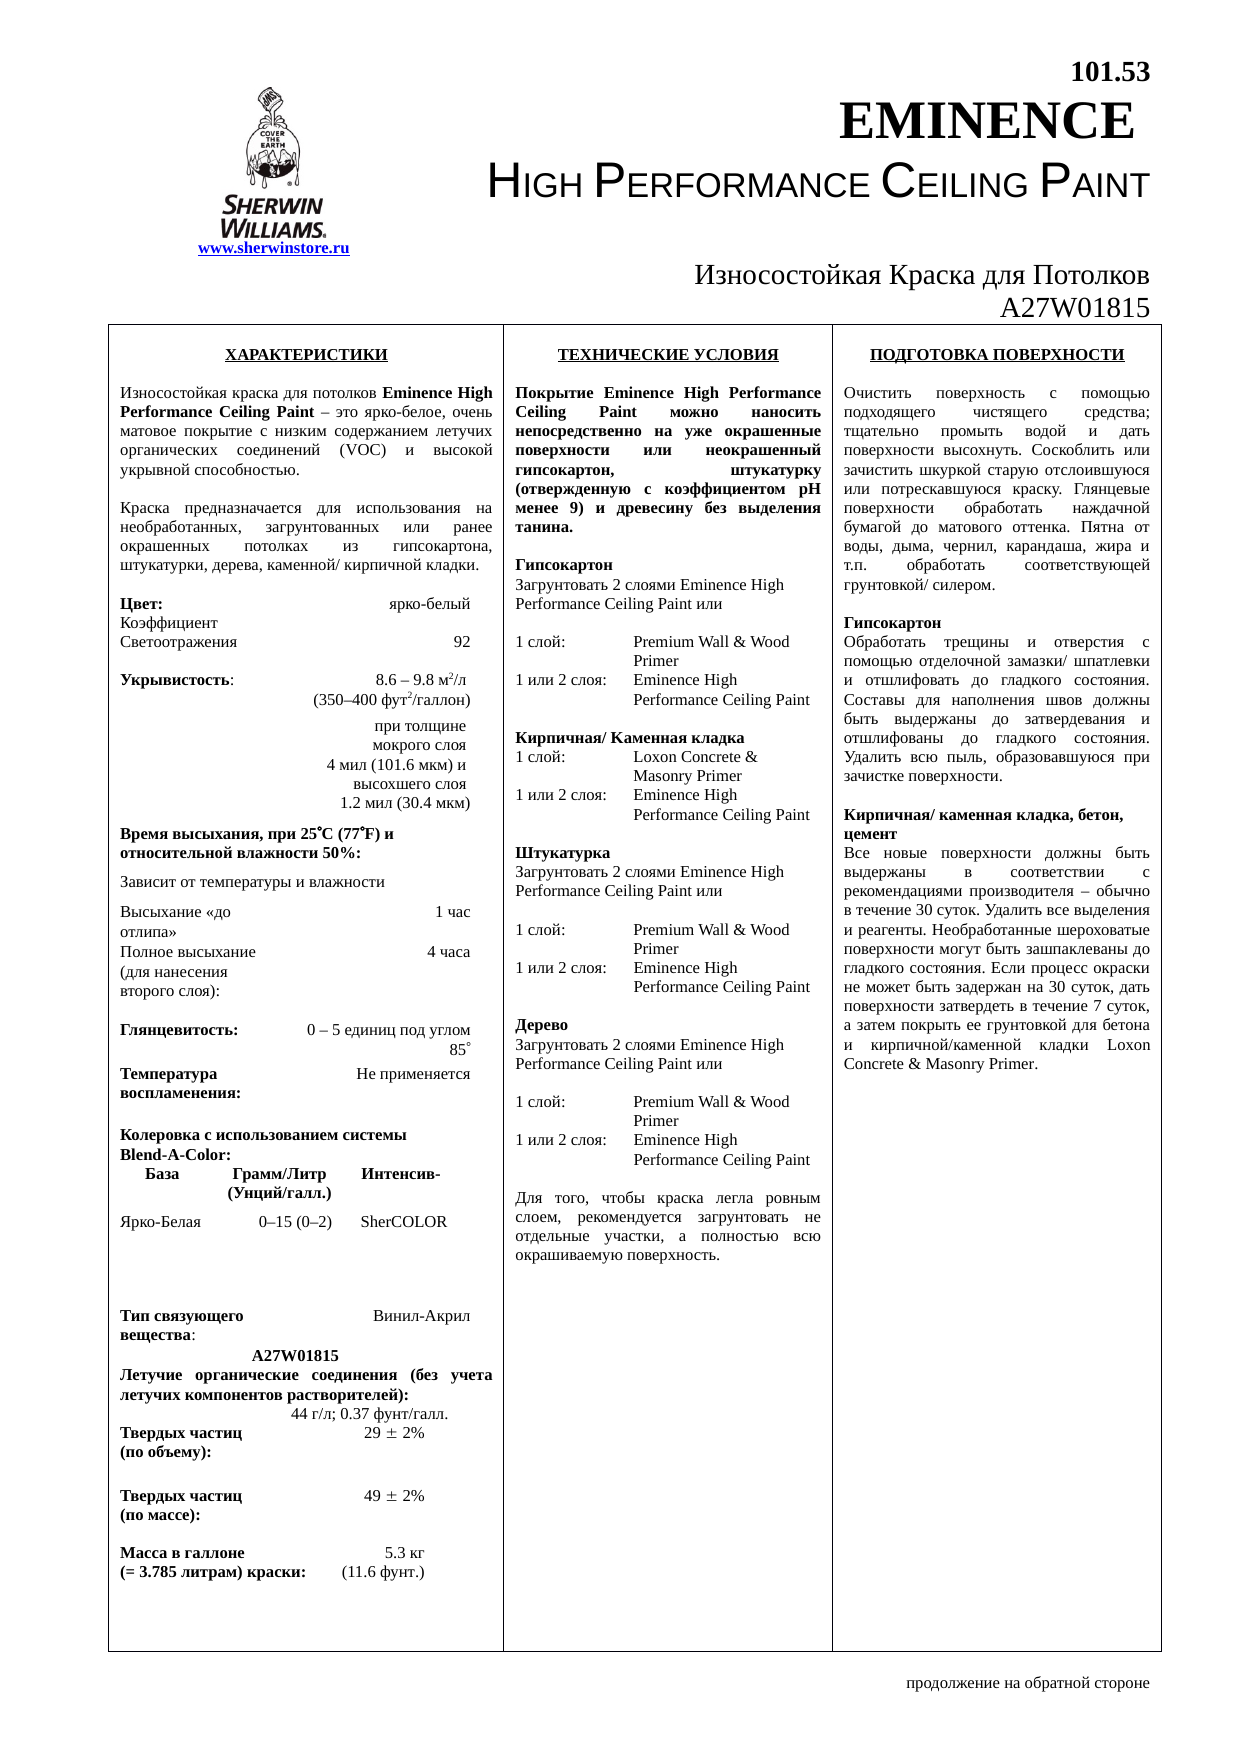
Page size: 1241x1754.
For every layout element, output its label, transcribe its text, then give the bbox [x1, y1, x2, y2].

table_header ХАРАКТЕРИСТИКИ Износостойкая краска для потолков Eminence High Performance Ceiling Paint – это ярко-белое, очень матовое покрытие с низким содержанием летучих органических соединений (VOC) и высокой укрывной способностью. Краска предназначается для использования на необработанных, загрунтованных или ранее окрашенных потолках из гипсокартона, штукатурки, дерева, каменной/ кирпичной кладки. Летучие органические соединения (без учета летучих компонентов растворителей): 44 г/л; 0.37 фунт/галл. [109, 325, 503, 1651]
table_cell [109, 1287, 295, 1306]
table_cell Глянцевитость: [109, 1001, 295, 1063]
table_header Интенсив-ность [343, 1164, 458, 1212]
table_cell при толщине мокрого слоя 4 мил (101.6 мкм) и высохшего слоя 1.2 мил (30.4 мкм) [295, 716, 482, 824]
table_cell 5.3 кг (11.6 фунт.) [326, 1524, 436, 1632]
table_cell Время высыхания, при 25С (77F) и относительной влажности 50%: [109, 824, 482, 872]
text 101.53 [120, 54, 1150, 88]
table_cell 0 – 5 единиц под углом 85 [295, 1001, 482, 1063]
table_header Твердых частиц (по объему): [109, 1423, 326, 1466]
table_header Грамм/Литр (Унций/галл.) [216, 1164, 343, 1212]
table_header Цвет: Коэффициент Светоотражения [109, 594, 295, 651]
table_cell [295, 1268, 482, 1287]
table_cell Полное высыхание (для нанесения второго слоя): [109, 942, 295, 1001]
table_cell Зависит от температуры и влажности [109, 872, 482, 902]
table_cell Тип связующего вещества: [109, 1306, 295, 1346]
table_cell Винил-Акрил [295, 1306, 482, 1346]
table_header ТЕХНИЧЕСКИЕ УСЛОВИЯ Покрытие Eminence High Performance Ceiling Paint можно наносить непосредственно на уже окрашенные поверхности или неокрашенный гипсокартон, штукатурку (отвержденную с коэффициентом рН менее 9) и древесину без выделения танина. Гипсокартон Загрунтовать 2 слоями Eminence High Performance Ceiling Paint или 1 слой: Premium Wall & Wood Primer 1 или 2 слоя: Eminence High Performance Ceiling Paint Кирпичная/ Kаменная кладка 1 слой: Loxon Concrete & Masonry Primer 1 или 2 слоя: Eminence High Performance Ceiling Paint Штукатурка Загрунтовать 2 слоями Eminence High Performance Ceiling Paint или 1 слой: Premium Wall & Wood Primer 1 или 2 слоя: Eminence High Performance Ceiling Paint Дерево Загрунтовать 2 слоями Eminence High Performance Ceiling Paint или 1 слой: Premium Wall & Wood Primer 1 или 2 слоя: Eminence High Performance Ceiling Paint Для того, чтобы краска легла ровным слоем, рекомендуется загрунтовать не отдельные участки, а полностью всю окрашиваемую поверхность. [504, 325, 832, 1651]
table_cell 8.6 – 9.8 м2/л (350–400 фут2/галлон) [295, 651, 482, 716]
picture [221, 87, 327, 238]
table_cell Масса в галлоне (= 3.785 литрам) краски: [109, 1524, 326, 1632]
table_cell 1 час [295, 902, 482, 942]
table_cell [109, 1268, 295, 1287]
table_header ярко-белый 92 [295, 594, 482, 651]
table_cell [109, 716, 295, 824]
table_cell Температура воспламенения: [109, 1064, 295, 1106]
table_header 29  2% [326, 1423, 436, 1466]
table_cell [109, 257, 438, 324]
table_header База [109, 1164, 216, 1212]
table_cell Износостойкая Краска для Потолков A27W01815 [439, 257, 1161, 324]
table_cell Ярко-Белая [109, 1212, 216, 1248]
table_cell Твердых частиц (по массе): [109, 1466, 326, 1524]
table_cell Высыхание «до отлипа» [109, 902, 295, 942]
table_cell Колеровка с использованием системы Blend-A-Color: [109, 1106, 482, 1268]
table_cell SherCOLOR [343, 1212, 458, 1248]
table_cell 0–15 (0–2) [216, 1212, 343, 1248]
table_header Eminence HIGH Performance CEILING PAINT [439, 88, 1161, 257]
table_header www.sherwinstore.ru [109, 88, 438, 257]
table_cell [295, 1287, 482, 1306]
table_cell Укрывистость: [109, 651, 295, 716]
table_header ПОДГОТОВКА ПОВЕРХНОСТИ Очистить поверхность с помощью подходящего чистящего средства; тщательно промыть водой и дать поверхности высохнуть. Соскоблить или зачистить шкуркой старую отслоившуюся или потрескавшуюся краску. Глянцевые поверхности обработать наждачной бумагой до матового оттенка. Пятна от воды, дыма, чернил, карандаша, жира и т.п. обработать соответствующей грунтовкой/ силером. Гипсокартон Обработать трещины и отверстия с помощью отделочной замазки/ шпатлевки и отшлифовать до гладкого состояния. Составы для наполнения швов должны быть выдержаны до затвердевания и отшлифованы до гладкого состояния. Удалить всю пыль, образовавшуюся при зачистке поверхности. Кирпичная/ каменная кладка, бетон, цемент Все новые поверхности должны быть выдержаны в соответствии с рекомендациями производителя – обычно в течение 30 суток. Удалить все выделения и реагенты. Необработанные шероховатые поверхности могут быть зашпаклеваны до гладкого состояния. Если процесс окраски не может быть задержан на 30 суток, дать поверхности затвердеть в течение 7 суток, а затем покрыть ее грунтовкой для бетона и кирпичной/каменной кладки Loxon Concrete & Masonry Primer. [833, 325, 1161, 1651]
table_cell 4 часа [295, 942, 482, 1001]
table_cell 49  2% [326, 1466, 436, 1524]
table_cell A27W01815 [109, 1346, 482, 1365]
table_cell Не применяется [295, 1064, 482, 1106]
